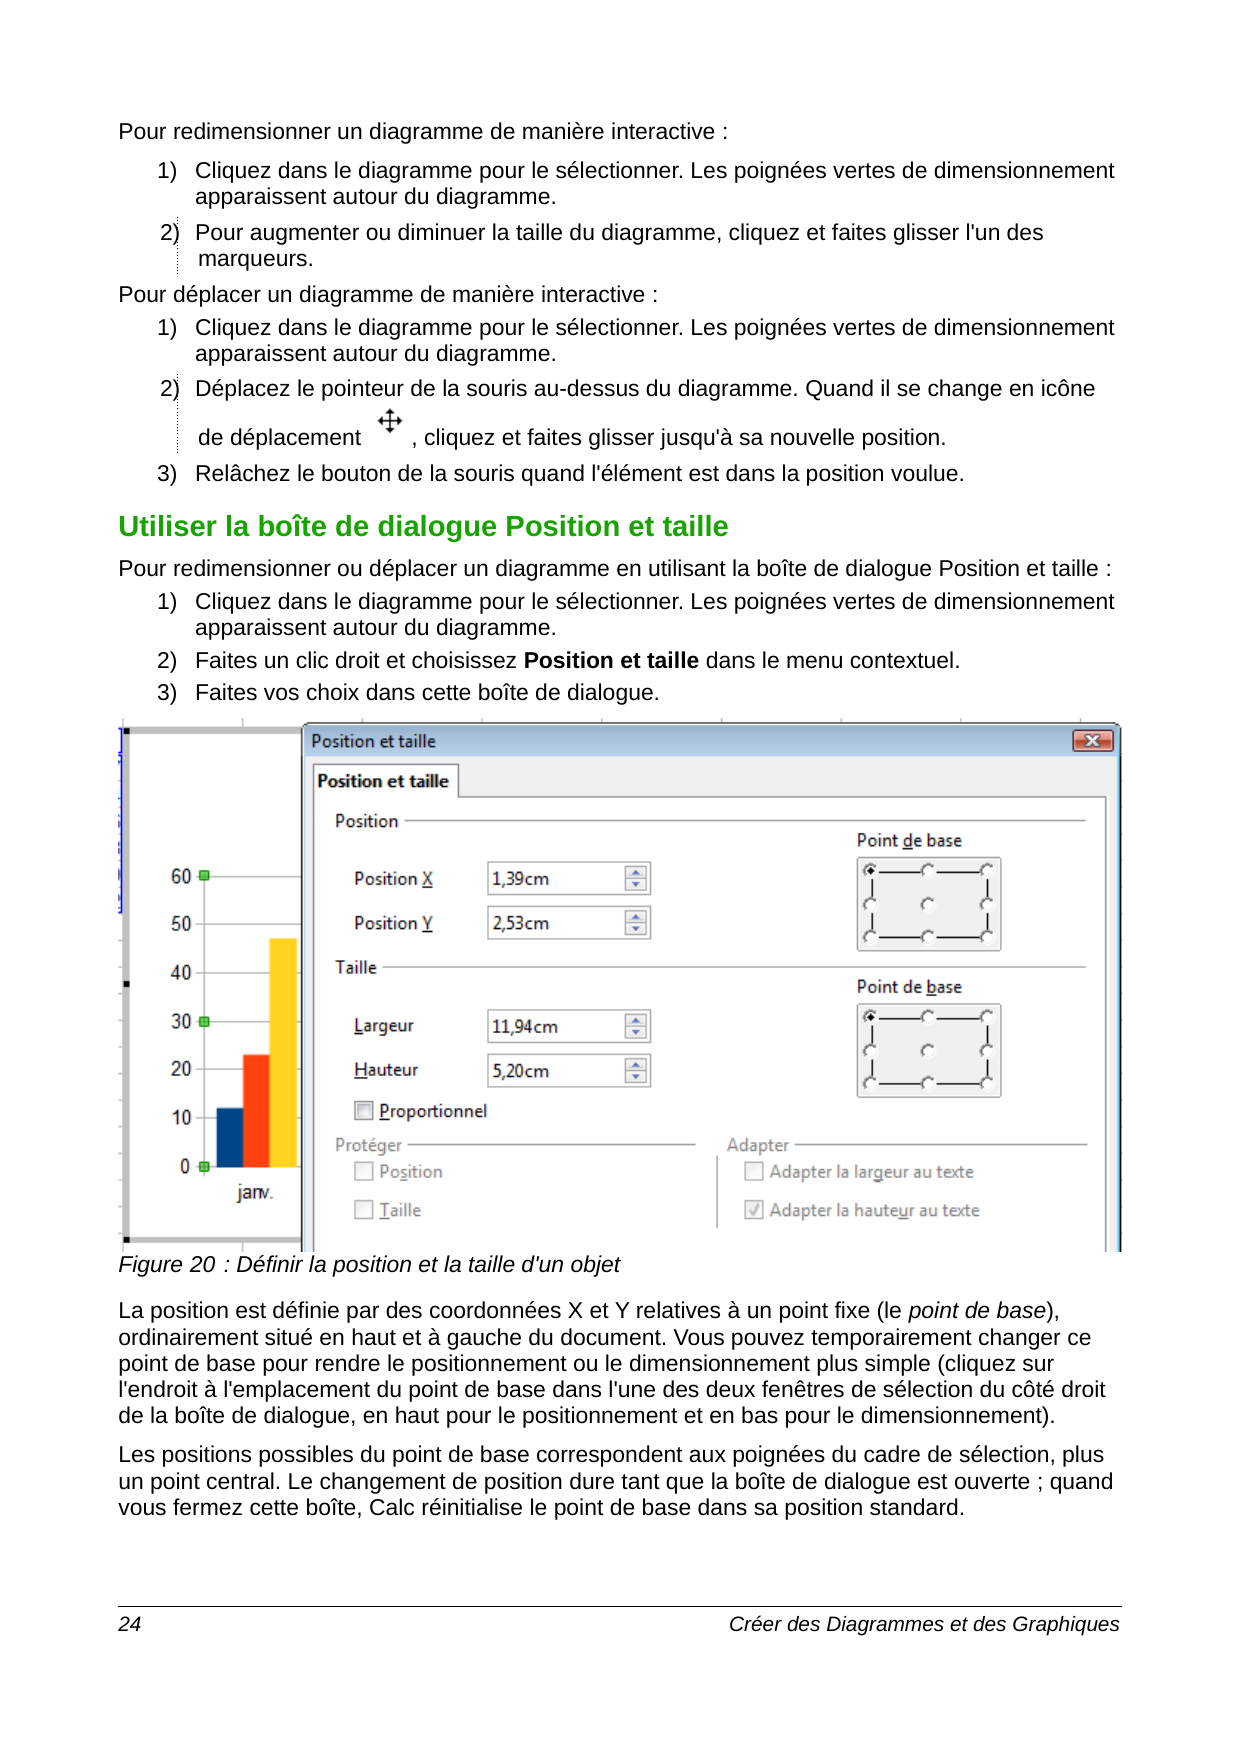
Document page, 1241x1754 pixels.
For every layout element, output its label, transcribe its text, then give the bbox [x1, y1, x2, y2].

picture [118, 718, 1123, 1252]
list Faites vos choix dans cette boîte de dialogue. [177, 679, 1122, 706]
text La position est définie par des coordonnées X et Y relatives à un point fixe (le point de base), ordinairement situé en haut et à gauche du document. Vous pouvez temporairement changer ce point de base pour rendre le positionnement ou le dimensionnement plus simple (cliquez sur l'endroit à l'emplacement du point de base dans l'une des deux fenêtres de sélection du côté droit de la boîte de dialogue, en haut pour le positionnement et en bas pour le dimensionnement). [118, 1297, 1122, 1429]
list Cliquez dans le diagramme pour le sélectionner. Les poignées vertes de dimensionnement apparaissent autour du diagramme. [177, 313, 1122, 366]
list Cliquez dans le diagramme pour le sélectionner. Les poignées vertes de dimensionnement apparaissent autour du diagramme. [177, 588, 1122, 640]
list Faites un clic droit et choisissez Position et taille dans le menu contextuel. [177, 647, 1122, 673]
text Les positions possibles du point de base correspondent aux poignées du cadre de sélection, plus un point central. Le changement de position dure tant que la boîte de dialogue est ouverte ; quand vous fermez cette boîte, Calc réinitialise le point de base dans sa position standard. [118, 1441, 1122, 1520]
text Pour redimensionner un diagramme de manière interactive : [118, 118, 1122, 144]
list Cliquez dans le diagramme pour le sélectionner. Les poignées vertes de dimensionnement apparaissent autour du diagramme. [177, 157, 1122, 210]
list Pour augmenter ou diminuer la taille du diagramme, cliquez et faites glisser l'un des marqueurs. [177, 216, 1122, 274]
picture [367, 401, 412, 446]
subtitle Utiliser la boîte de dialogue Position et taille [118, 509, 1122, 542]
text Figure 20 : Définir la position et la taille d'un objet [118, 1252, 1122, 1277]
list Relâchez le bouton de la souris quand l'élément est dans la position voulue. [177, 459, 1122, 486]
list Pour redimensionner ou déplacer un diagramme en utilisant la boîte de dialogue Position et taille : [118, 555, 1122, 581]
list Déplacez le pointeur de la souris au-dessus du diagramme. Quand il se change en icône de déplacement , cliquez et faites glisser jusqu'à sa nouvelle position. [177, 372, 1122, 453]
list Pour déplacer un diagramme de manière interactive : [118, 281, 1122, 307]
